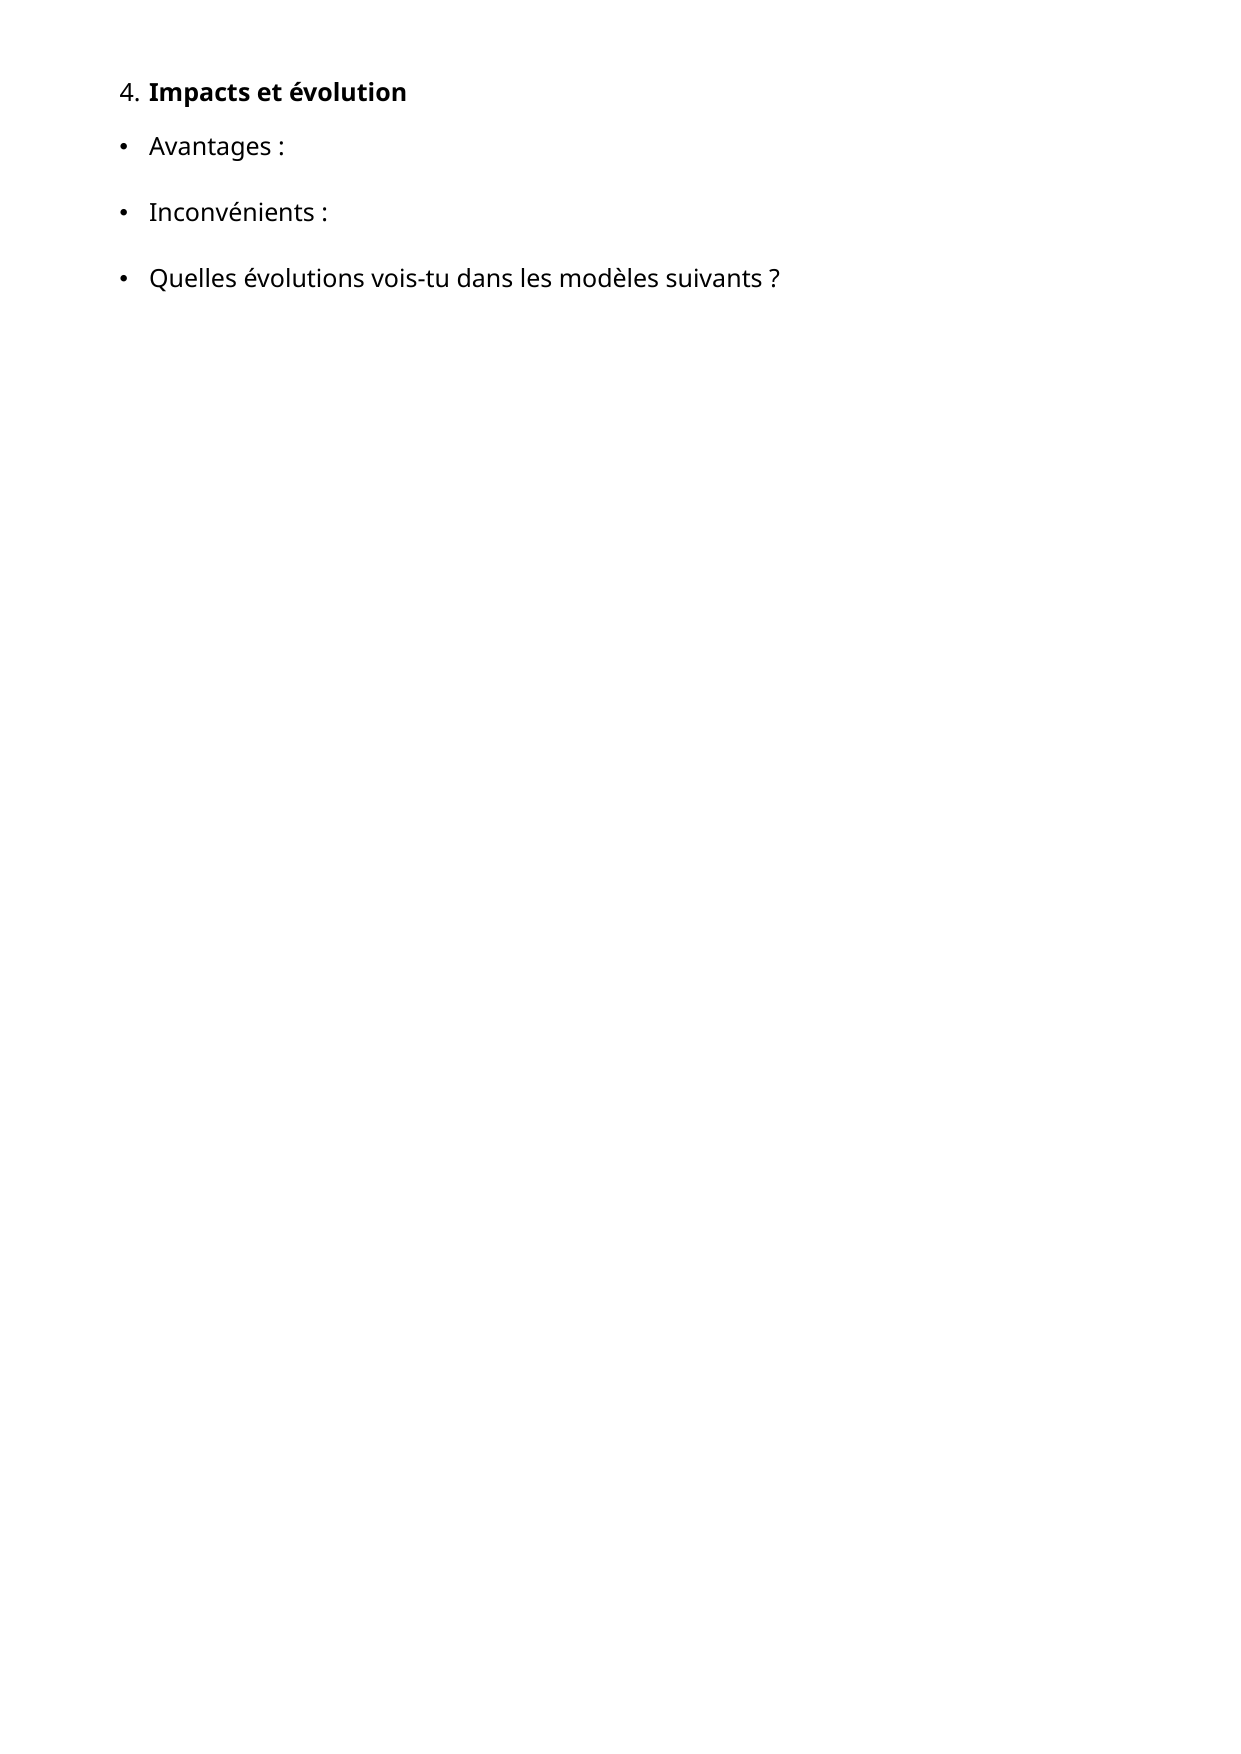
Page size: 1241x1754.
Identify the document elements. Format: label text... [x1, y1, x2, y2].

list Quelles évolutions vois-tu dans les modèles suivants ? [119, 260, 1165, 346]
list Avantages : [119, 129, 1165, 163]
list Impacts et évolution [119, 75, 1165, 109]
list Inconvénients : [119, 194, 1165, 229]
